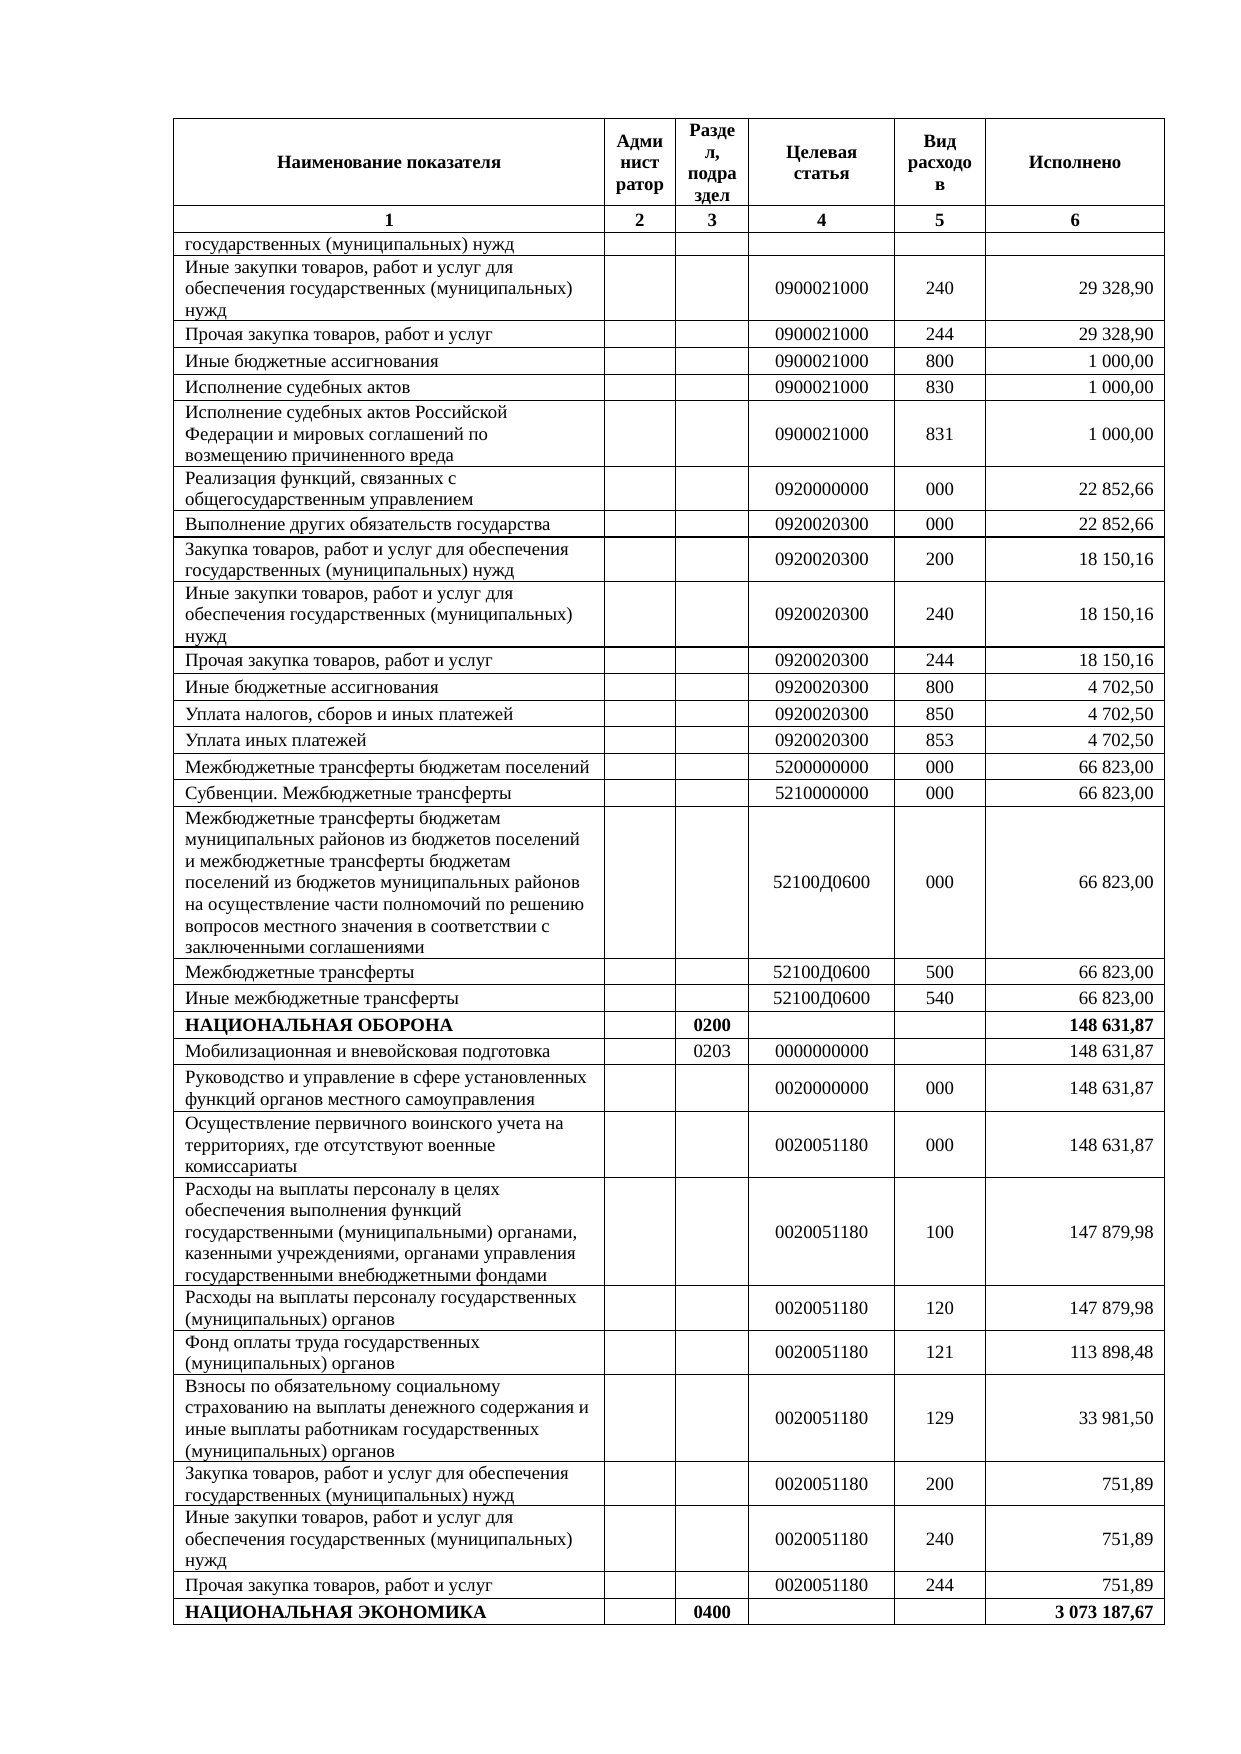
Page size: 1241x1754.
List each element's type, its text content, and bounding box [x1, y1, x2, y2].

table_cell 29 328,90 [986, 321, 1164, 347]
table_cell 751,89 [986, 1462, 1164, 1505]
table_cell Фонд оплаты труда государственных (муниципальных) органов [174, 1331, 604, 1374]
table_cell 0900021000 [749, 401, 894, 466]
table_cell [676, 321, 748, 347]
table_cell 148 631,87 [986, 1012, 1164, 1037]
table_cell 000 [895, 511, 985, 536]
table_cell [676, 1178, 748, 1285]
table_cell 52100Д0600 [749, 959, 894, 984]
table_header Целевая статья [749, 119, 894, 205]
table_cell 113 898,48 [986, 1331, 1164, 1374]
table_cell 200 [895, 1462, 985, 1505]
table_cell 0020051180 [749, 1506, 894, 1571]
table_cell 22 852,66 [986, 467, 1164, 510]
table_cell Исполнение судебных актов Российской Федерации и мировых соглашений по возмещению причиненного вреда [174, 401, 604, 466]
table_cell 0920020300 [749, 701, 894, 726]
table_cell 000 [895, 1112, 985, 1177]
table_cell 29 328,90 [986, 256, 1164, 320]
table_cell Уплата иных платежей [174, 727, 604, 753]
table_cell 147 879,98 [986, 1286, 1164, 1329]
table_header Вид расходов [895, 119, 985, 205]
table_cell 0920020300 [749, 511, 894, 536]
table_cell [895, 1039, 985, 1064]
table_cell [676, 375, 748, 400]
table_cell 33 981,50 [986, 1375, 1164, 1461]
table_cell 4 702,50 [986, 701, 1164, 726]
table_cell [605, 1572, 675, 1597]
table_cell 0020051180 [749, 1112, 894, 1177]
table_cell 0020051180 [749, 1286, 894, 1329]
table_cell [605, 959, 675, 984]
table_cell Исполнение судебных актов [174, 375, 604, 400]
table_cell [605, 582, 675, 646]
table_cell 66 823,00 [986, 959, 1164, 984]
table_cell 66 823,00 [986, 807, 1164, 958]
table_cell [605, 727, 675, 753]
table_cell Иные межбюджетные трансферты [174, 985, 604, 1011]
table_cell [605, 1375, 675, 1461]
table_cell [676, 538, 748, 581]
table_cell 0920020300 [749, 648, 894, 673]
table_header Администратор [605, 119, 675, 205]
table_cell 853 [895, 727, 985, 753]
table_cell 1 000,00 [986, 375, 1164, 400]
table_cell 244 [895, 1572, 985, 1597]
table_cell [605, 648, 675, 673]
table_cell [605, 1506, 675, 1571]
table_cell [676, 648, 748, 673]
table_cell [676, 233, 748, 254]
table_header Исполнено [986, 119, 1164, 205]
table_cell 18 150,16 [986, 538, 1164, 581]
table_cell 0020051180 [749, 1178, 894, 1285]
table_cell [676, 807, 748, 958]
table_cell 0203 [676, 1039, 748, 1064]
table_cell 148 631,87 [986, 1112, 1164, 1177]
table_cell 240 [895, 582, 985, 646]
table_cell 540 [895, 985, 985, 1011]
table_cell [605, 780, 675, 806]
table_cell [676, 727, 748, 753]
table_cell 000 [895, 780, 985, 806]
table_cell [676, 1506, 748, 1571]
table_cell 147 879,98 [986, 1178, 1164, 1285]
table_cell Осуществление первичного воинского учета на территориях, где отсутствуют военные комиссариаты [174, 1112, 604, 1177]
table_cell 0920020300 [749, 538, 894, 581]
table_cell Межбюджетные трансферты бюджетам муниципальных районов из бюджетов поселений и межбюджетные трансферты бюджетам поселений из бюджетов муниципальных районов на осуществление части полномочий по решению вопросов местного значения в соответствии с заключенными соглашениями [174, 807, 604, 958]
table_cell 52100Д0600 [749, 807, 894, 958]
table_cell Межбюджетные трансферты бюджетам поселений [174, 754, 604, 779]
table_cell 100 [895, 1178, 985, 1285]
table_cell [676, 511, 748, 536]
table_cell Межбюджетные трансферты [174, 959, 604, 984]
table_cell Расходы на выплаты персоналу в целях обеспечения выполнения функций государственными (муниципальными) органами, казенными учреждениями, органами управления государственными внебюджетными фондами [174, 1178, 604, 1285]
table_cell 129 [895, 1375, 985, 1461]
table_cell 18 150,16 [986, 582, 1164, 646]
table_cell 121 [895, 1331, 985, 1374]
table_cell 0920020300 [749, 582, 894, 646]
table_cell Иные бюджетные ассигнования [174, 674, 604, 699]
table_cell 0400 [676, 1599, 748, 1624]
table_cell 148 631,87 [986, 1039, 1164, 1064]
table_cell 18 150,16 [986, 648, 1164, 673]
table_cell НАЦИОНАЛЬНАЯ ОБОРОНА [174, 1012, 604, 1037]
table_cell 751,89 [986, 1572, 1164, 1597]
table_cell Закупка товаров, работ и услуг для обеспечения государственных (муниципальных) нужд [174, 1462, 604, 1505]
table_cell [749, 1599, 894, 1624]
table_cell [605, 1112, 675, 1177]
table_cell [605, 1331, 675, 1374]
table_cell [605, 1065, 675, 1111]
table_cell [605, 985, 675, 1011]
table_cell 22 852,66 [986, 511, 1164, 536]
table_cell 830 [895, 375, 985, 400]
table_cell [605, 674, 675, 699]
table_cell 0920020300 [749, 727, 894, 753]
table_cell 0900021000 [749, 348, 894, 373]
table_cell [676, 1572, 748, 1597]
table_cell [676, 1462, 748, 1505]
table_cell 0020000000 [749, 1065, 894, 1111]
table_cell 000 [895, 754, 985, 779]
table_cell [605, 754, 675, 779]
table_cell Иные закупки товаров, работ и услуг для обеспечения государственных (муниципальных) нужд [174, 1506, 604, 1571]
table_cell 52100Д0600 [749, 985, 894, 1011]
table_cell [676, 985, 748, 1011]
table_cell Иные закупки товаров, работ и услуг для обеспечения государственных (муниципальных) нужд [174, 256, 604, 320]
table_cell [676, 1375, 748, 1461]
table_cell 000 [895, 467, 985, 510]
table_cell 66 823,00 [986, 780, 1164, 806]
table_cell [605, 1178, 675, 1285]
table_cell [895, 233, 985, 254]
table_cell [676, 256, 748, 320]
table_cell 0900021000 [749, 375, 894, 400]
table_cell 244 [895, 321, 985, 347]
table_cell 850 [895, 701, 985, 726]
table_cell 0020051180 [749, 1331, 894, 1374]
table_cell Уплата налогов, сборов и иных платежей [174, 701, 604, 726]
table_cell 831 [895, 401, 985, 466]
table_header Наименование показателя [174, 119, 604, 205]
table_cell Иные бюджетные ассигнования [174, 348, 604, 373]
table_cell [605, 701, 675, 726]
table_cell [676, 348, 748, 373]
table_cell [895, 1599, 985, 1624]
table_cell [895, 1012, 985, 1037]
table_cell 1 [174, 206, 604, 232]
table_cell [676, 1112, 748, 1177]
table_cell [605, 233, 675, 254]
table_cell 240 [895, 256, 985, 320]
table_cell [676, 1065, 748, 1111]
table_cell 4 [749, 206, 894, 232]
table_cell 0020051180 [749, 1375, 894, 1461]
table_cell 4 702,50 [986, 727, 1164, 753]
table_cell 66 823,00 [986, 754, 1164, 779]
table_cell [676, 780, 748, 806]
table_cell [605, 1012, 675, 1037]
table_cell 0020051180 [749, 1462, 894, 1505]
table_cell [605, 511, 675, 536]
table_cell 800 [895, 348, 985, 373]
table_cell 000 [895, 1065, 985, 1111]
table_cell [749, 233, 894, 254]
table_cell 0900021000 [749, 321, 894, 347]
table_cell 120 [895, 1286, 985, 1329]
table_cell [676, 1331, 748, 1374]
table_cell [605, 256, 675, 320]
table_cell Мобилизационная и вневойсковая подготовка [174, 1039, 604, 1064]
table_cell Руководство и управление в сфере установленных функций органов местного самоуправления [174, 1065, 604, 1111]
table_cell 5 [895, 206, 985, 232]
table_cell Прочая закупка товаров, работ и услуг [174, 1572, 604, 1597]
table_cell [676, 959, 748, 984]
table_cell 0200 [676, 1012, 748, 1037]
table_cell 0920020300 [749, 674, 894, 699]
table_header Раздел, подраздел [676, 119, 748, 205]
table_cell [605, 1039, 675, 1064]
table_cell 500 [895, 959, 985, 984]
table_cell [605, 538, 675, 581]
table_cell НАЦИОНАЛЬНАЯ ЭКОНОМИКА [174, 1599, 604, 1624]
table_cell [676, 401, 748, 466]
table_cell 148 631,87 [986, 1065, 1164, 1111]
table_cell [605, 807, 675, 958]
table_cell Иные закупки товаров, работ и услуг для обеспечения государственных (муниципальных) нужд [174, 582, 604, 646]
table_cell [605, 401, 675, 466]
table_cell [605, 1599, 675, 1624]
table_cell [749, 1012, 894, 1037]
table_cell 240 [895, 1506, 985, 1571]
table_cell [986, 233, 1164, 254]
table_cell [605, 348, 675, 373]
table_cell [605, 1462, 675, 1505]
table_cell 800 [895, 674, 985, 699]
table_cell Расходы на выплаты персоналу государственных (муниципальных) органов [174, 1286, 604, 1329]
table_cell Субвенции. Межбюджетные трансферты [174, 780, 604, 806]
table_cell [676, 701, 748, 726]
table_cell 1 000,00 [986, 401, 1164, 466]
table_cell [605, 375, 675, 400]
table_cell [676, 674, 748, 699]
table_cell [605, 321, 675, 347]
table_cell Взносы по обязательному социальному страхованию на выплаты денежного содержания и иные выплаты работникам государственных (муниципальных) органов [174, 1375, 604, 1461]
table_cell государственных (муниципальных) нужд [174, 233, 604, 254]
table_cell Закупка товаров, работ и услуг для обеспечения государственных (муниципальных) нужд [174, 538, 604, 581]
table_cell 4 702,50 [986, 674, 1164, 699]
table_cell Выполнение других обязательств государства [174, 511, 604, 536]
table_cell 0020051180 [749, 1572, 894, 1597]
table_cell 0900021000 [749, 256, 894, 320]
table_cell 3 073 187,67 [986, 1599, 1164, 1624]
table_cell 0000000000 [749, 1039, 894, 1064]
table_cell 66 823,00 [986, 985, 1164, 1011]
table_cell [676, 582, 748, 646]
table_cell 5200000000 [749, 754, 894, 779]
table_cell [605, 467, 675, 510]
table_cell Прочая закупка товаров, работ и услуг [174, 321, 604, 347]
table_cell [676, 754, 748, 779]
table_cell 244 [895, 648, 985, 673]
table_cell 6 [986, 206, 1164, 232]
table_cell Реализация функций, связанных с общегосударственным управлением [174, 467, 604, 510]
table_cell [605, 1286, 675, 1329]
table_cell [676, 467, 748, 510]
table_cell 200 [895, 538, 985, 581]
table_cell 000 [895, 807, 985, 958]
table_cell 0920000000 [749, 467, 894, 510]
table_cell 5210000000 [749, 780, 894, 806]
table_cell 1 000,00 [986, 348, 1164, 373]
table_cell Прочая закупка товаров, работ и услуг [174, 648, 604, 673]
table_cell [676, 1286, 748, 1329]
table_cell 2 [605, 206, 675, 232]
table_cell 751,89 [986, 1506, 1164, 1571]
table_cell 3 [676, 206, 748, 232]
